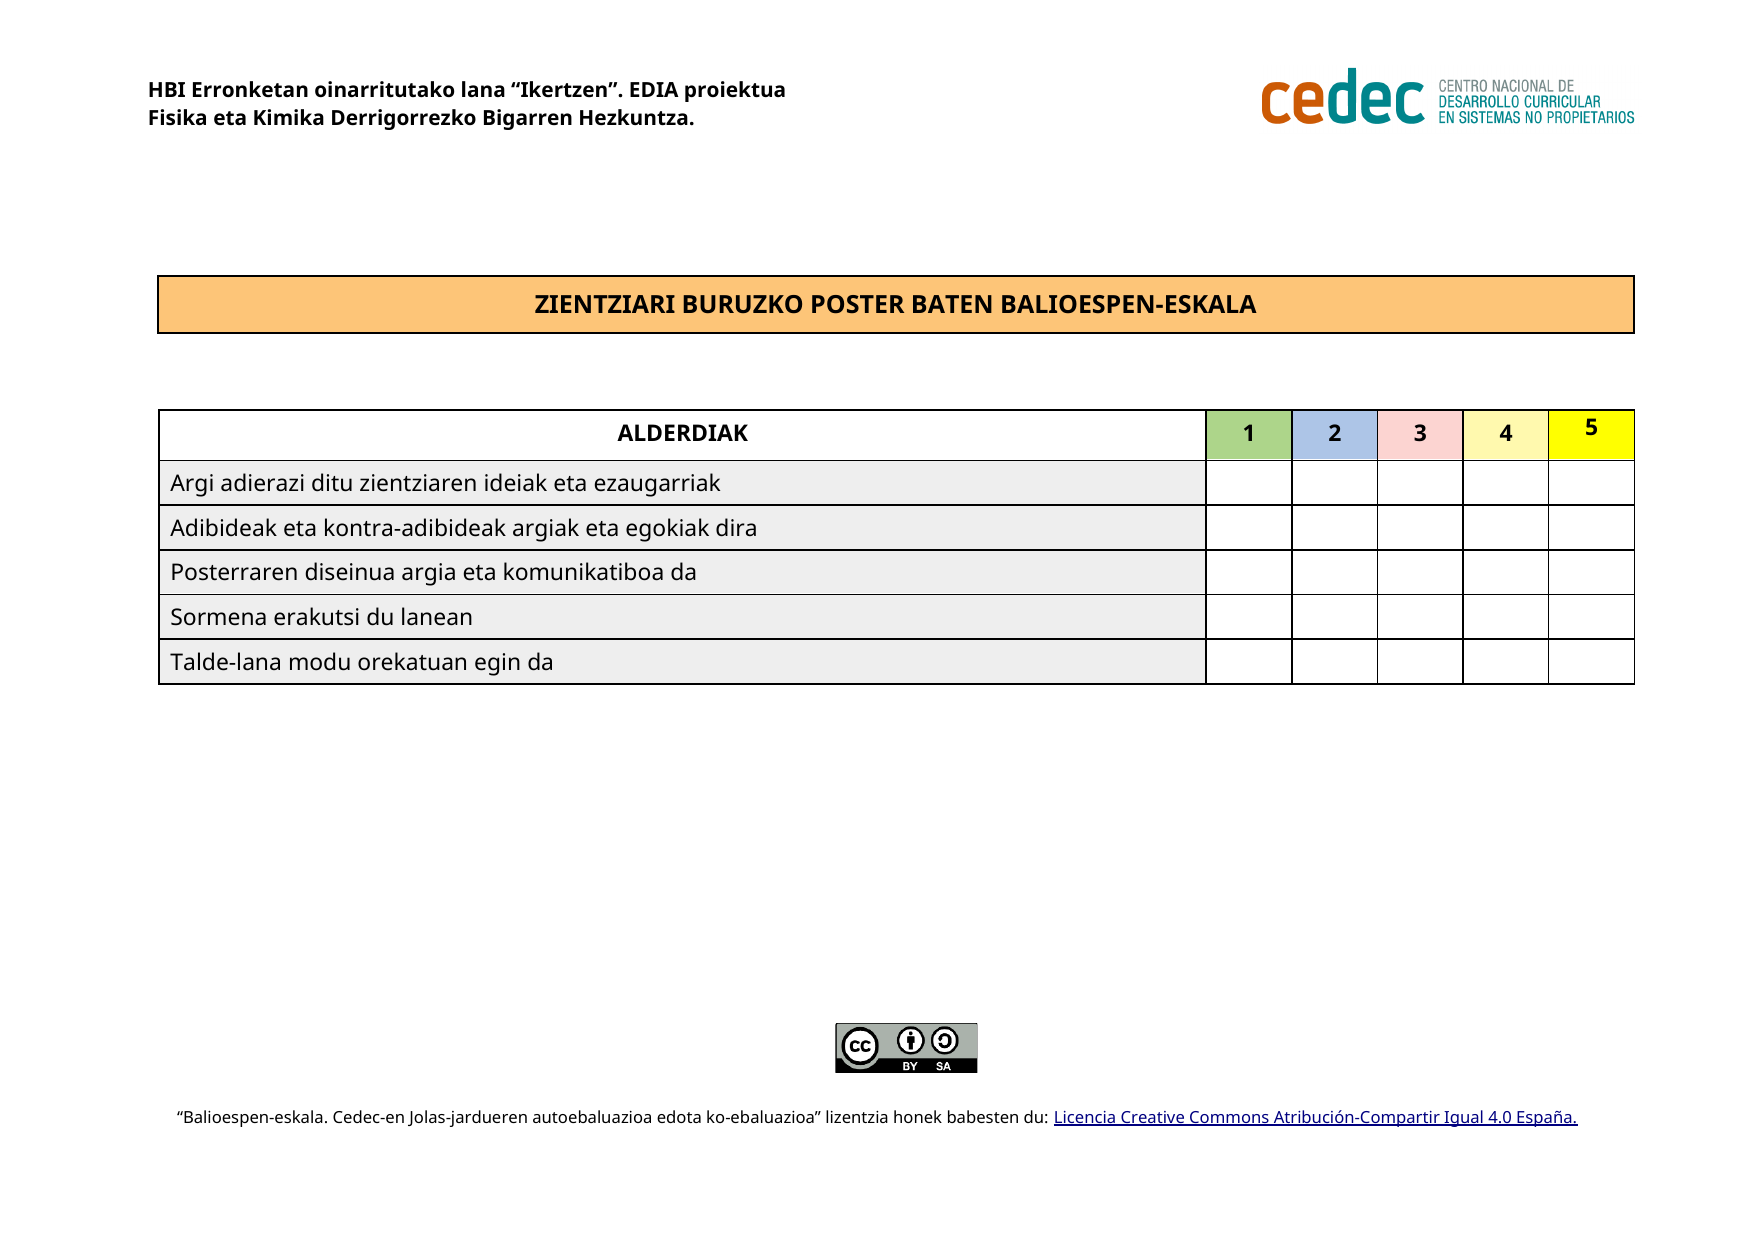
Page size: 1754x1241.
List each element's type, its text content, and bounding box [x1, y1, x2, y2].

table_cell [1549, 640, 1634, 683]
table_cell [1378, 506, 1462, 549]
table_cell [1378, 640, 1462, 683]
table_cell [1549, 461, 1634, 504]
table_cell [1464, 461, 1548, 504]
table_cell [1549, 595, 1634, 638]
table_header 4 [1464, 411, 1548, 459]
table_cell [1293, 640, 1377, 683]
table_cell [1464, 506, 1548, 549]
table_header 2 [1293, 411, 1377, 459]
table_header ALDERDIAK [160, 411, 1205, 459]
table_cell [1207, 640, 1291, 683]
table_cell [1207, 595, 1291, 638]
table_cell [1378, 551, 1462, 593]
table_cell [1464, 595, 1548, 638]
table_cell [1293, 506, 1377, 549]
table_cell Posterraren diseinua argia eta komunikatiboa da [160, 551, 1205, 593]
table_cell Talde-lana modu orekatuan egin da [160, 640, 1205, 683]
table_cell [1464, 551, 1548, 593]
table_header 5 [1549, 411, 1634, 459]
table_cell Argi adierazi ditu zientziaren ideiak eta ezaugarriak [160, 461, 1205, 504]
table_header 1 [1207, 411, 1291, 459]
table_cell [1464, 640, 1548, 683]
table_cell [1549, 551, 1634, 593]
table_cell [1207, 551, 1291, 593]
table_cell [1207, 461, 1291, 504]
table_cell [1378, 461, 1462, 504]
table_cell [1207, 506, 1291, 549]
table_cell [1293, 551, 1377, 593]
table_cell [1293, 461, 1377, 504]
table_header ZIENTZIARI BURUZKO POSTER BATEN BALIOESPEN-ESKALA [159, 277, 1633, 332]
table_cell Adibideak eta kontra-adibideak argiak eta egokiak dira [160, 506, 1205, 549]
table_header 3 [1378, 411, 1462, 459]
table_cell [1293, 595, 1377, 638]
table_cell Sormena erakutsi du lanean [160, 595, 1205, 638]
table_cell [1378, 595, 1462, 638]
table_cell [1549, 506, 1634, 549]
